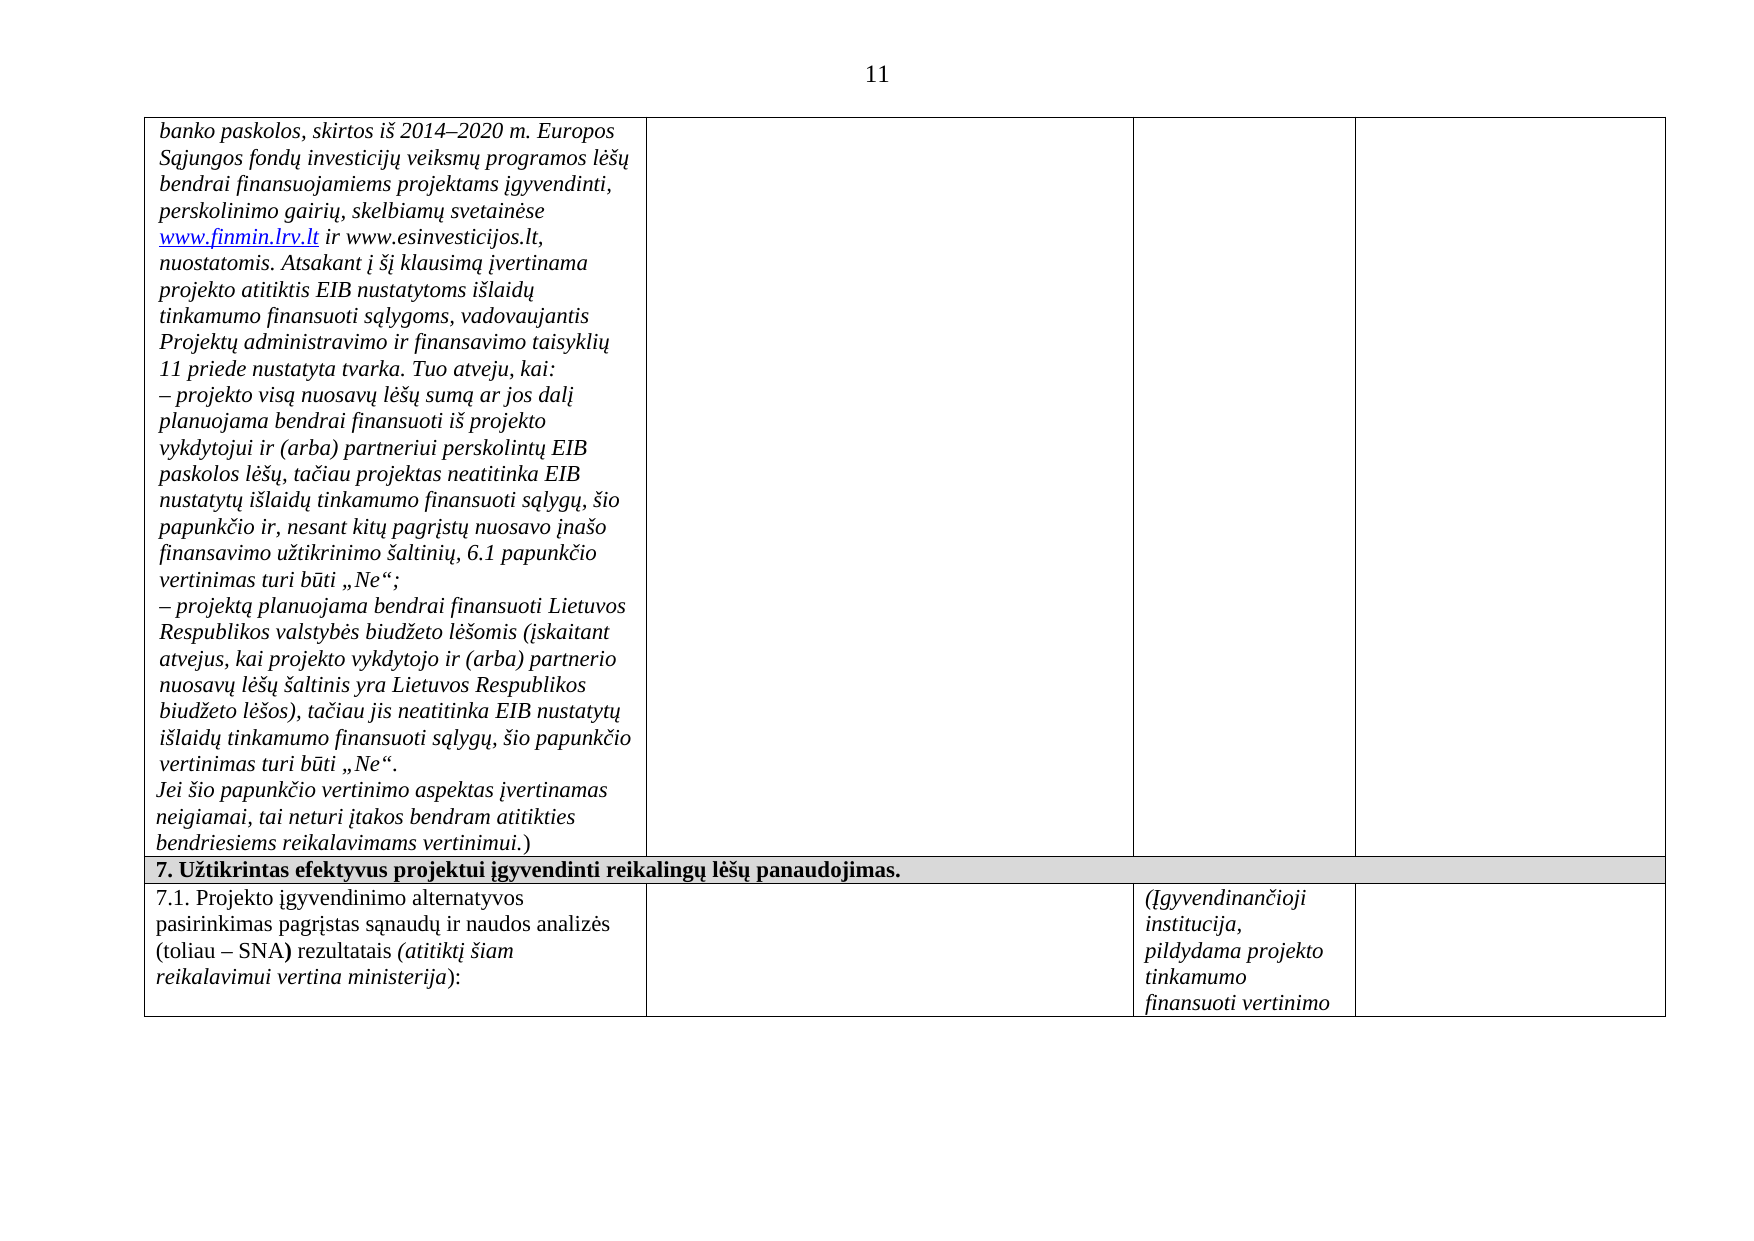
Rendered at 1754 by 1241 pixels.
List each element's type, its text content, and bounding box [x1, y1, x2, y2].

table_cell 7. Užtikrintas efektyvus projektui įgyvendinti reikalingų lėšų panaudojimas. [145, 857, 1665, 883]
table_cell [647, 118, 1133, 856]
table_cell banko paskolos, skirtos iš 2014–2020 m. Europos Sąjungos fondų investicijų veiksmų programos lėšų bendrai finansuojamiems projektams įgyvendinti, perskolinimo gairių, skelbiamų svetainėse www.finmin.lrv.lt ir www.esinvesticijos.lt, nuostatomis. Atsakant į šį klausimą įvertinama projekto atitiktis EIB nustatytoms išlaidų tinkamumo finansuoti sąlygoms, vadovaujantis Projektų administravimo ir finansavimo taisyklių 11 priede nustatyta tvarka. Tuo atveju, kai: – projekto visą nuosavų lėšų sumą ar jos dalį planuojama bendrai finansuoti iš projekto vykdytojui ir (arba) partneriui perskolintų EIB paskolos lėšų, tačiau projektas neatitinka EIB nustatytų išlaidų tinkamumo finansuoti sąlygų, šio papunkčio ir, nesant kitų pagrįstų nuosavo įnašo finansavimo užtikrinimo šaltinių, 6.1 papunkčio vertinimas turi būti „Ne“; – projektą planuojama bendrai finansuoti Lietuvos Respublikos valstybės biudžeto lėšomis (įskaitant atvejus, kai projekto vykdytojo ir (arba) partnerio nuosavų lėšų šaltinis yra Lietuvos Respublikos biudžeto lėšos), tačiau jis neatitinka EIB nustatytų išlaidų tinkamumo finansuoti sąlygų, šio papunkčio vertinimas turi būti „Ne“. Jei šio papunkčio vertinimo aspektas įvertinamas neigiamai, tai neturi įtakos bendram atitikties bendriesiems reikalavimams vertinimui.) [145, 118, 646, 856]
table_cell [1356, 118, 1665, 856]
table_cell [647, 884, 1133, 1016]
table_cell [1356, 884, 1665, 1016]
table_cell 7.1. Projekto įgyvendinimo alternatyvos pasirinkimas pagrįstas sąnaudų ir naudos analizės (toliau – SNA) rezultatais (atitiktį šiam reikalavimui vertina ministerija): [145, 884, 646, 1016]
table_cell (Įgyvendinančioji institucija, pildydama projekto tinkamumo finansuoti vertinimo [1134, 884, 1355, 1016]
table_cell [1134, 118, 1355, 856]
